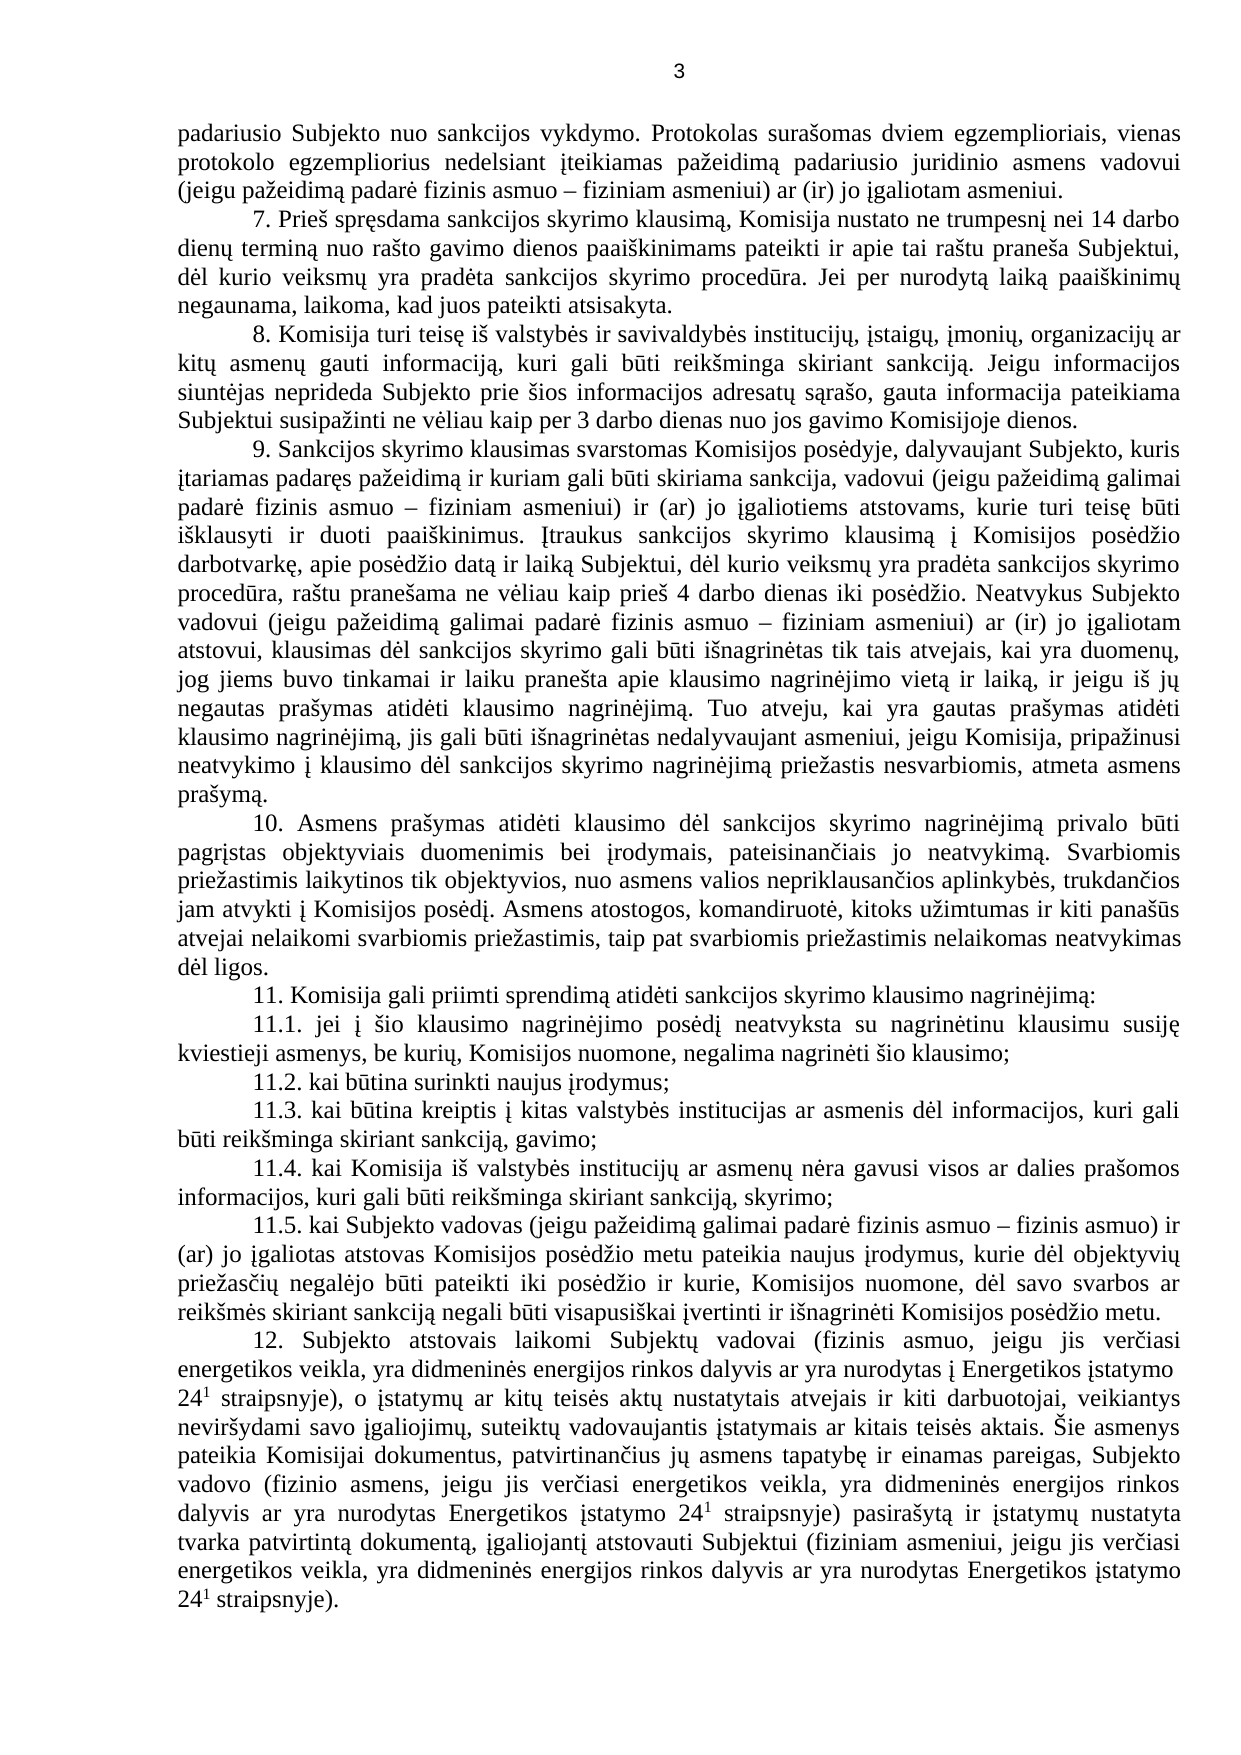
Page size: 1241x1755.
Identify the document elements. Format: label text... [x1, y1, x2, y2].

text 8. Komisija turi teisę iš valstybės ir savivaldybės institucijų, įstaigų, įmonių, organizacijų ar kitų asmenų gauti informaciją, kuri gali būti reikšminga skiriant sankciją. Jeigu informacijos siuntėjas neprideda Subjekto prie šios informacijos adresatų sąrašo, gauta informacija pateikiama Subjektui susipažinti ne vėliau kaip per 3 darbo dienas nuo jos gavimo Komisijoje dienos. [177, 319, 1181, 434]
text 11.1. jei į šio klausimo nagrinėjimo posėdį neatvyksta su nagrinėtinu klausimu susiję kviestieji asmenys, be kurių, Komisijos nuomone, negalima nagrinėti šio klausimo; [177, 1009, 1181, 1067]
text padariusio Subjekto nuo sankcijos vykdymo. Protokolas surašomas dviem egzemplioriais, vienas protokolo egzempliorius nedelsiant įteikiamas pažeidimą padariusio juridinio asmens vadovui (jeigu pažeidimą padarė fizinis asmuo – fiziniam asmeniui) ar (ir) jo įgaliotam asmeniui. [177, 118, 1181, 204]
text 11.2. kai būtina surinkti naujus įrodymus; [177, 1067, 1181, 1096]
text 11.5. kai Subjekto vadovas (jeigu pažeidimą galimai padarė fizinis asmuo – fizinis asmuo) ir (ar) jo įgaliotas atstovas Komisijos posėdžio metu pateikia naujus įrodymus, kurie dėl objektyvių priežasčių negalėjo būti pateikti iki posėdžio ir kurie, Komisijos nuomone, dėl savo svarbos ar reikšmės skiriant sankciją negali būti visapusiškai įvertinti ir išnagrinėti Komisijos posėdžio metu. [177, 1211, 1181, 1326]
text 11.4. kai Komisija iš valstybės institucijų ar asmenų nėra gavusi visos ar dalies prašomos informacijos, kuri gali būti reikšminga skiriant sankciją, skyrimo; [177, 1153, 1181, 1211]
text 7. Prieš spręsdama sankcijos skyrimo klausimą, Komisija nustato ne trumpesnį nei 14 darbo dienų terminą nuo rašto gavimo dienos paaiškinimams pateikti ir apie tai raštu praneša Subjektui, dėl kurio veiksmų yra pradėta sankcijos skyrimo procedūra. Jei per nurodytą laiką paaiškinimų negaunama, laikoma, kad juos pateikti atsisakyta. [177, 204, 1181, 319]
text 10. Asmens prašymas atidėti klausimo dėl sankcijos skyrimo nagrinėjimą privalo būti pagrįstas objektyviais duomenimis bei įrodymais, pateisinančiais jo neatvykimą. Svarbiomis priežastimis laikytinos tik objektyvios, nuo asmens valios nepriklausančios aplinkybės, trukdančios jam atvykti į Komisijos posėdį. Asmens atostogos, komandiruotė, kitoks užimtumas ir kiti panašūs atvejai nelaikomi svarbiomis priežastimis, taip pat svarbiomis priežastimis nelaikomas neatvykimas dėl ligos. [177, 808, 1181, 981]
text 12. Subjekto atstovais laikomi Subjektų vadovai (fizinis asmuo, jeigu jis verčiasi energetikos veikla, yra didmeninės energijos rinkos dalyvis ar yra nurodytas į Energetikos įstatymo 241 straipsnyje), o įstatymų ar kitų teisės aktų nustatytais atvejais ir kiti darbuotojai, veikiantys neviršydami savo įgaliojimų, suteiktų vadovaujantis įstatymais ar kitais teisės aktais. Šie asmenys pateikia Komisijai dokumentus, patvirtinančius jų asmens tapatybę ir einamas pareigas, Subjekto vadovo (fizinio asmens, jeigu jis verčiasi energetikos veikla, yra didmeninės energijos rinkos dalyvis ar yra nurodytas Energetikos įstatymo 241 straipsnyje) pasirašytą ir įstatymų nustatyta tvarka patvirtintą dokumentą, įgaliojantį atstovauti Subjektui (fiziniam asmeniui, jeigu jis verčiasi energetikos veikla, yra didmeninės energijos rinkos dalyvis ar yra nurodytas Energetikos įstatymo 241 straipsnyje). [177, 1326, 1181, 1613]
text 9. Sankcijos skyrimo klausimas svarstomas Komisijos posėdyje, dalyvaujant Subjekto, kuris įtariamas padaręs pažeidimą ir kuriam gali būti skiriama sankcija, vadovui (jeigu pažeidimą galimai padarė fizinis asmuo – fiziniam asmeniui) ir (ar) jo įgaliotiems atstovams, kurie turi teisę būti išklausyti ir duoti paaiškinimus. Įtraukus sankcijos skyrimo klausimą į Komisijos posėdžio darbotvarkę, apie posėdžio datą ir laiką Subjektui, dėl kurio veiksmų yra pradėta sankcijos skyrimo procedūra, raštu pranešama ne vėliau kaip prieš 4 darbo dienas iki posėdžio. Neatvykus Subjekto vadovui (jeigu pažeidimą galimai padarė fizinis asmuo – fiziniam asmeniui) ar (ir) jo įgaliotam atstovui, klausimas dėl sankcijos skyrimo gali būti išnagrinėtas tik tais atvejais, kai yra duomenų, jog jiems buvo tinkamai ir laiku pranešta apie klausimo nagrinėjimo vietą ir laiką, ir jeigu iš jų negautas prašymas atidėti klausimo nagrinėjimą. Tuo atveju, kai yra gautas prašymas atidėti klausimo nagrinėjimą, jis gali būti išnagrinėtas nedalyvaujant asmeniui, jeigu Komisija, pripažinusi neatvykimo į klausimo dėl sankcijos skyrimo nagrinėjimą priežastis nesvarbiomis, atmeta asmens prašymą. [177, 434, 1181, 808]
text 11. Komisija gali priimti sprendimą atidėti sankcijos skyrimo klausimo nagrinėjimą: [177, 981, 1181, 1009]
text 11.3. kai būtina kreiptis į kitas valstybės institucijas ar asmenis dėl informacijos, kuri gali būti reikšminga skiriant sankciją, gavimo; [177, 1096, 1181, 1153]
